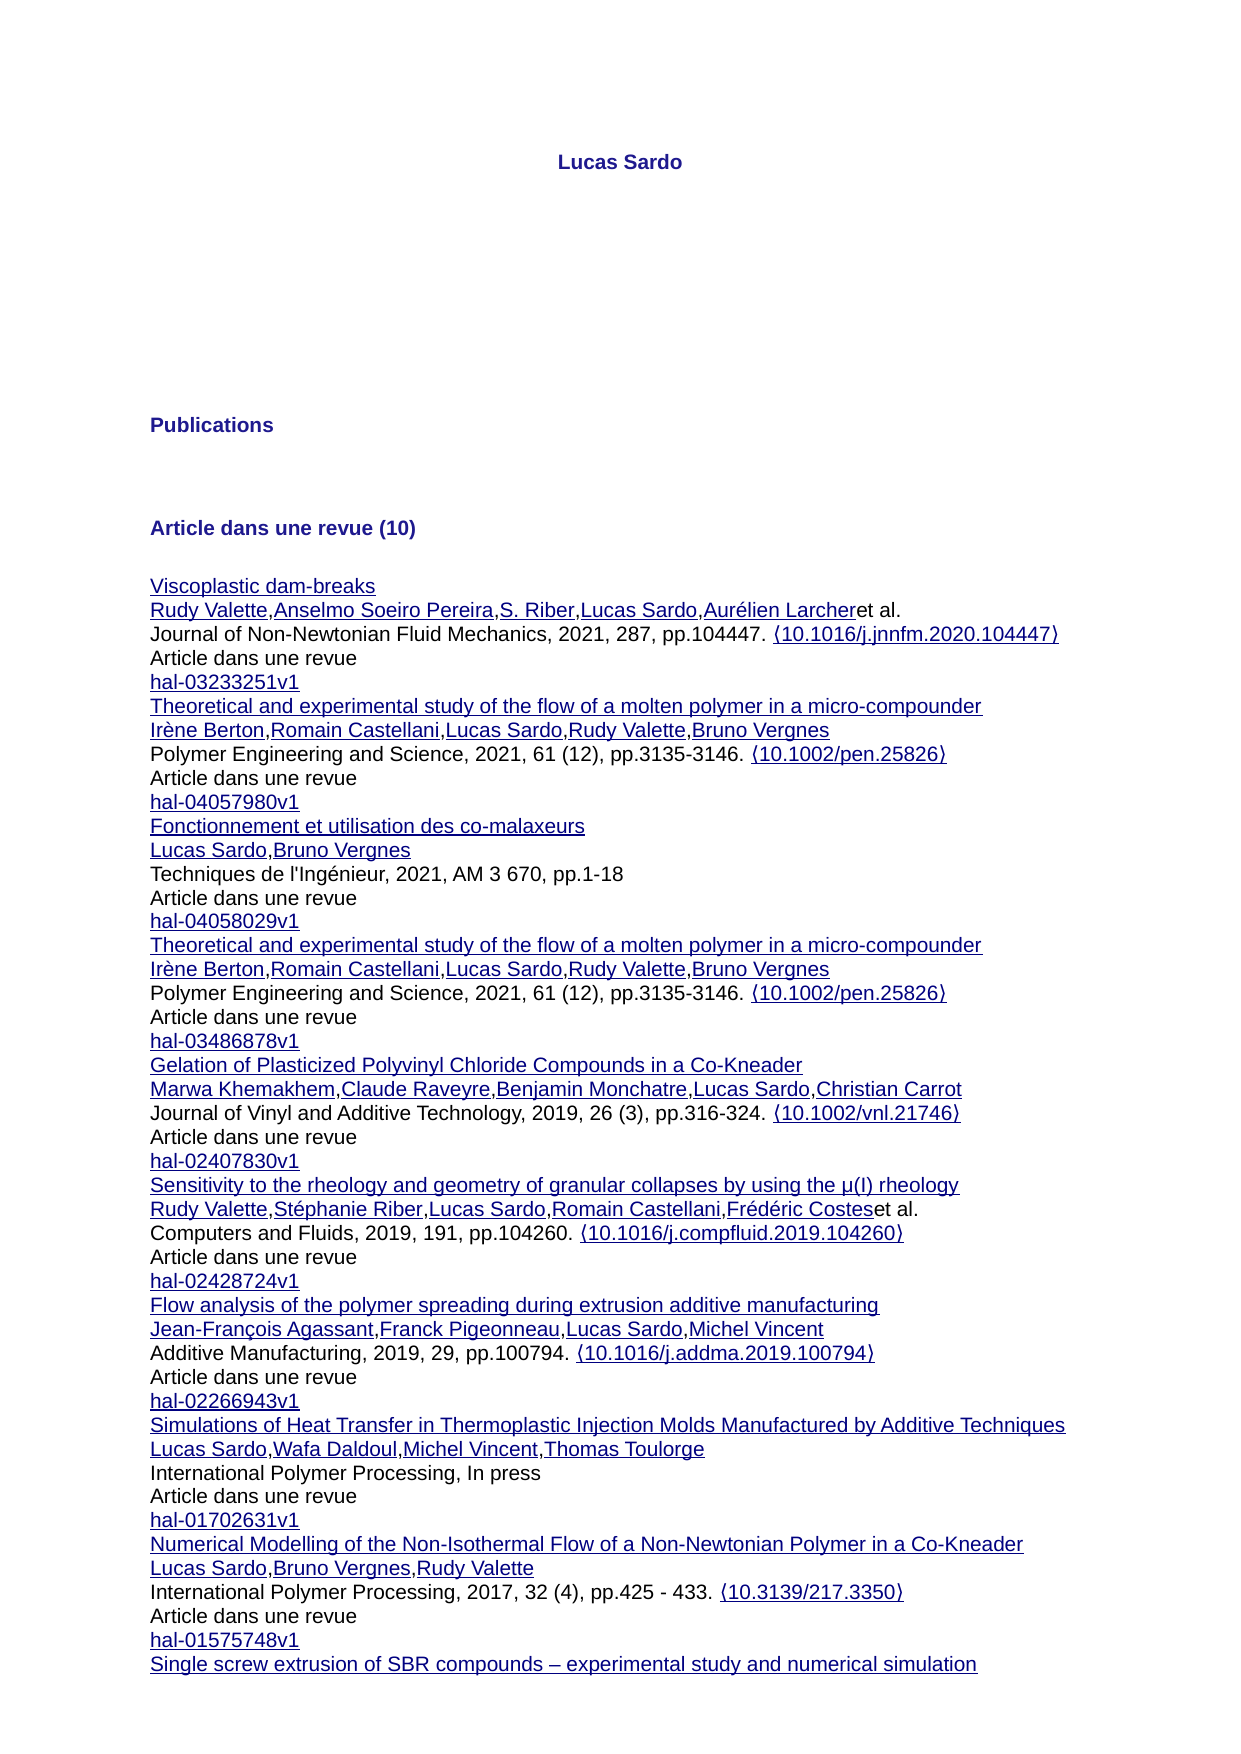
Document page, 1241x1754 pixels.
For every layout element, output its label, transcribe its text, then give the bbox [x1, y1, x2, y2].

table_cell Single screw extrusion of SBR compounds – experimental study and numerical simulation [150, 1652, 1090, 1676]
table_cell Fonctionnement et utilisation des co-malaxeurs Lucas Sardo,Bruno Vergnes Techniques de l'Ingénieur, 2021, AM 3 670, pp.1-18 Article dans une revue hal-04058029v1 [150, 814, 1090, 933]
subtitle Lucas Sardo [150, 150, 1090, 174]
subtitle Publications [150, 412, 1090, 436]
table_cell Sensitivity to the rheology and geometry of granular collapses by using the μ(I) rheology Rudy Valette,Stéphanie Riber,Lucas Sardo,Romain Castellani,Frédéric Costeset al. Computers and Fluids, 2019, 191, pp.104260. ⟨10.1016/j.compfluid.2019.104260⟩ Article dans une revue hal-02428724v1 [150, 1173, 1090, 1293]
subtitle Article dans une revue (10) [150, 516, 1090, 539]
table_header Viscoplastic dam-breaks Rudy Valette,Anselmo Soeiro Pereira,S. Riber,Lucas Sardo,Aurélien Larcheret al. Journal of Non-Newtonian Fluid Mechanics, 2021, 287, pp.104447. ⟨10.1016/j.jnnfm.2020.104447⟩ Article dans une revue hal-03233251v1 [150, 574, 1090, 694]
table_cell Simulations of Heat Transfer in Thermoplastic Injection Molds Manufactured by Additive Techniques Lucas Sardo,Wafa Daldoul,Michel Vincent,Thomas Toulorge International Polymer Processing, In press Article dans une revue hal-01702631v1 [150, 1413, 1090, 1532]
table_cell Theoretical and experimental study of the flow of a molten polymer in a micro‐compounder Irène Berton,Romain Castellani,Lucas Sardo,Rudy Valette,Bruno Vergnes Polymer Engineering and Science, 2021, 61 (12), pp.3135-3146. ⟨10.1002/pen.25826⟩ Article dans une revue hal-03486878v1 [150, 933, 1090, 1053]
table_cell Numerical Modelling of the Non-Isothermal Flow of a Non-Newtonian Polymer in a Co-Kneader Lucas Sardo,Bruno Vergnes,Rudy Valette International Polymer Processing, 2017, 32 (4), pp.425 - 433. ⟨10.3139/217.3350⟩ Article dans une revue hal-01575748v1 [150, 1532, 1090, 1652]
table_cell Theoretical and experimental study of the flow of a molten polymer in a micro-compounder Irène Berton,Romain Castellani,Lucas Sardo,Rudy Valette,Bruno Vergnes Polymer Engineering and Science, 2021, 61 (12), pp.3135-3146. ⟨10.1002/pen.25826⟩ Article dans une revue hal-04057980v1 [150, 694, 1090, 813]
table_cell Gelation of Plasticized Polyvinyl Chloride Compounds in a Co‐Kneader Marwa Khemakhem,Claude Raveyre,Benjamin Monchatre,Lucas Sardo,Christian Carrot Journal of Vinyl and Additive Technology, 2019, 26 (3), pp.316-324. ⟨10.1002/vnl.21746⟩ Article dans une revue hal-02407830v1 [150, 1053, 1090, 1173]
table_cell Flow analysis of the polymer spreading during extrusion additive manufacturing Jean-François Agassant,Franck Pigeonneau,Lucas Sardo,Michel Vincent Additive Manufacturing, 2019, 29, pp.100794. ⟨10.1016/j.addma.2019.100794⟩ Article dans une revue hal-02266943v1 [150, 1293, 1090, 1412]
